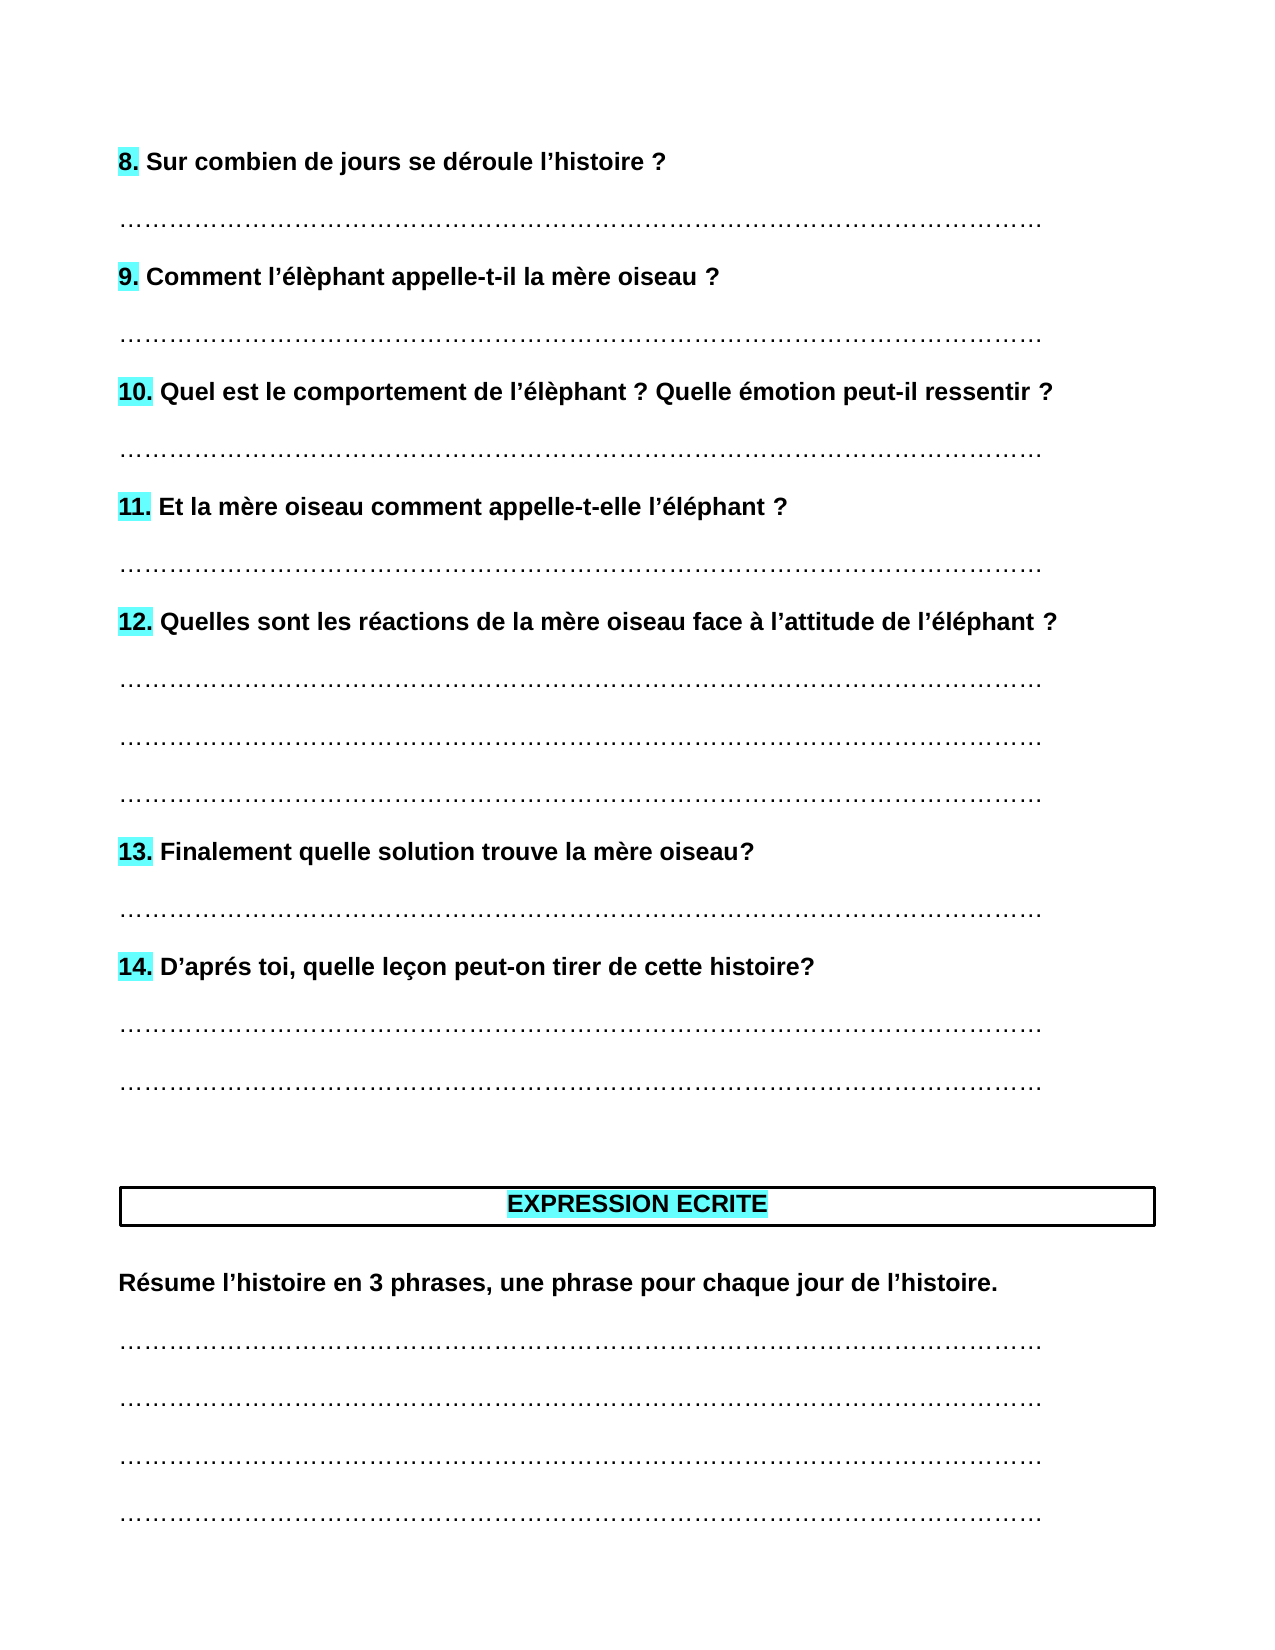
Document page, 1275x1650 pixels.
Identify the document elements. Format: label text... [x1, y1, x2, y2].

text ………………………………………………………………………………………………… [118, 722, 1157, 751]
text ………………………………………………………………………………………………… [118, 1326, 1157, 1354]
text 11. Et la mère oiseau comment appelle-t-elle l’éléphant ? [118, 492, 1157, 521]
text ………………………………………………………………………………………………… [118, 1441, 1157, 1469]
text ………………………………………………………………………………………………… [118, 1009, 1157, 1038]
text 9. Comment l’élèphant appelle-t-il la mère oiseau ? [118, 262, 1157, 291]
text 13. Finalement quelle solution trouve la mère oiseau? [118, 837, 1157, 866]
text 10. Quel est le comportement de l’élèphant ? Quelle émotion peut-il ressentir ? [118, 377, 1157, 406]
text ………………………………………………………………………………………………… [118, 549, 1157, 578]
text 8. Sur combien de jours se déroule l’histoire ? [118, 147, 1157, 176]
text ………………………………………………………………………………………………… [118, 204, 1157, 233]
text ………………………………………………………………………………………………… [118, 319, 1157, 348]
text 12. Quelles sont les réactions de la mère oiseau face à l’attitude de l’éléphant ? [118, 607, 1157, 636]
text Résume l’histoire en 3 phrases, une phrase pour chaque jour de l’histoire. [118, 1268, 1157, 1297]
text ………………………………………………………………………………………………… [118, 1498, 1157, 1527]
text ………………………………………………………………………………………………… [118, 779, 1157, 808]
text ………………………………………………………………………………………………… [118, 894, 1157, 923]
text ………………………………………………………………………………………………… [118, 1383, 1157, 1412]
text ………………………………………………………………………………………………… [118, 1067, 1157, 1096]
text ………………………………………………………………………………………………… [118, 434, 1157, 463]
text ………………………………………………………………………………………………… [118, 664, 1157, 693]
text 14. D’aprés toi, quelle leçon peut-on tirer de cette histoire? [118, 952, 1157, 981]
